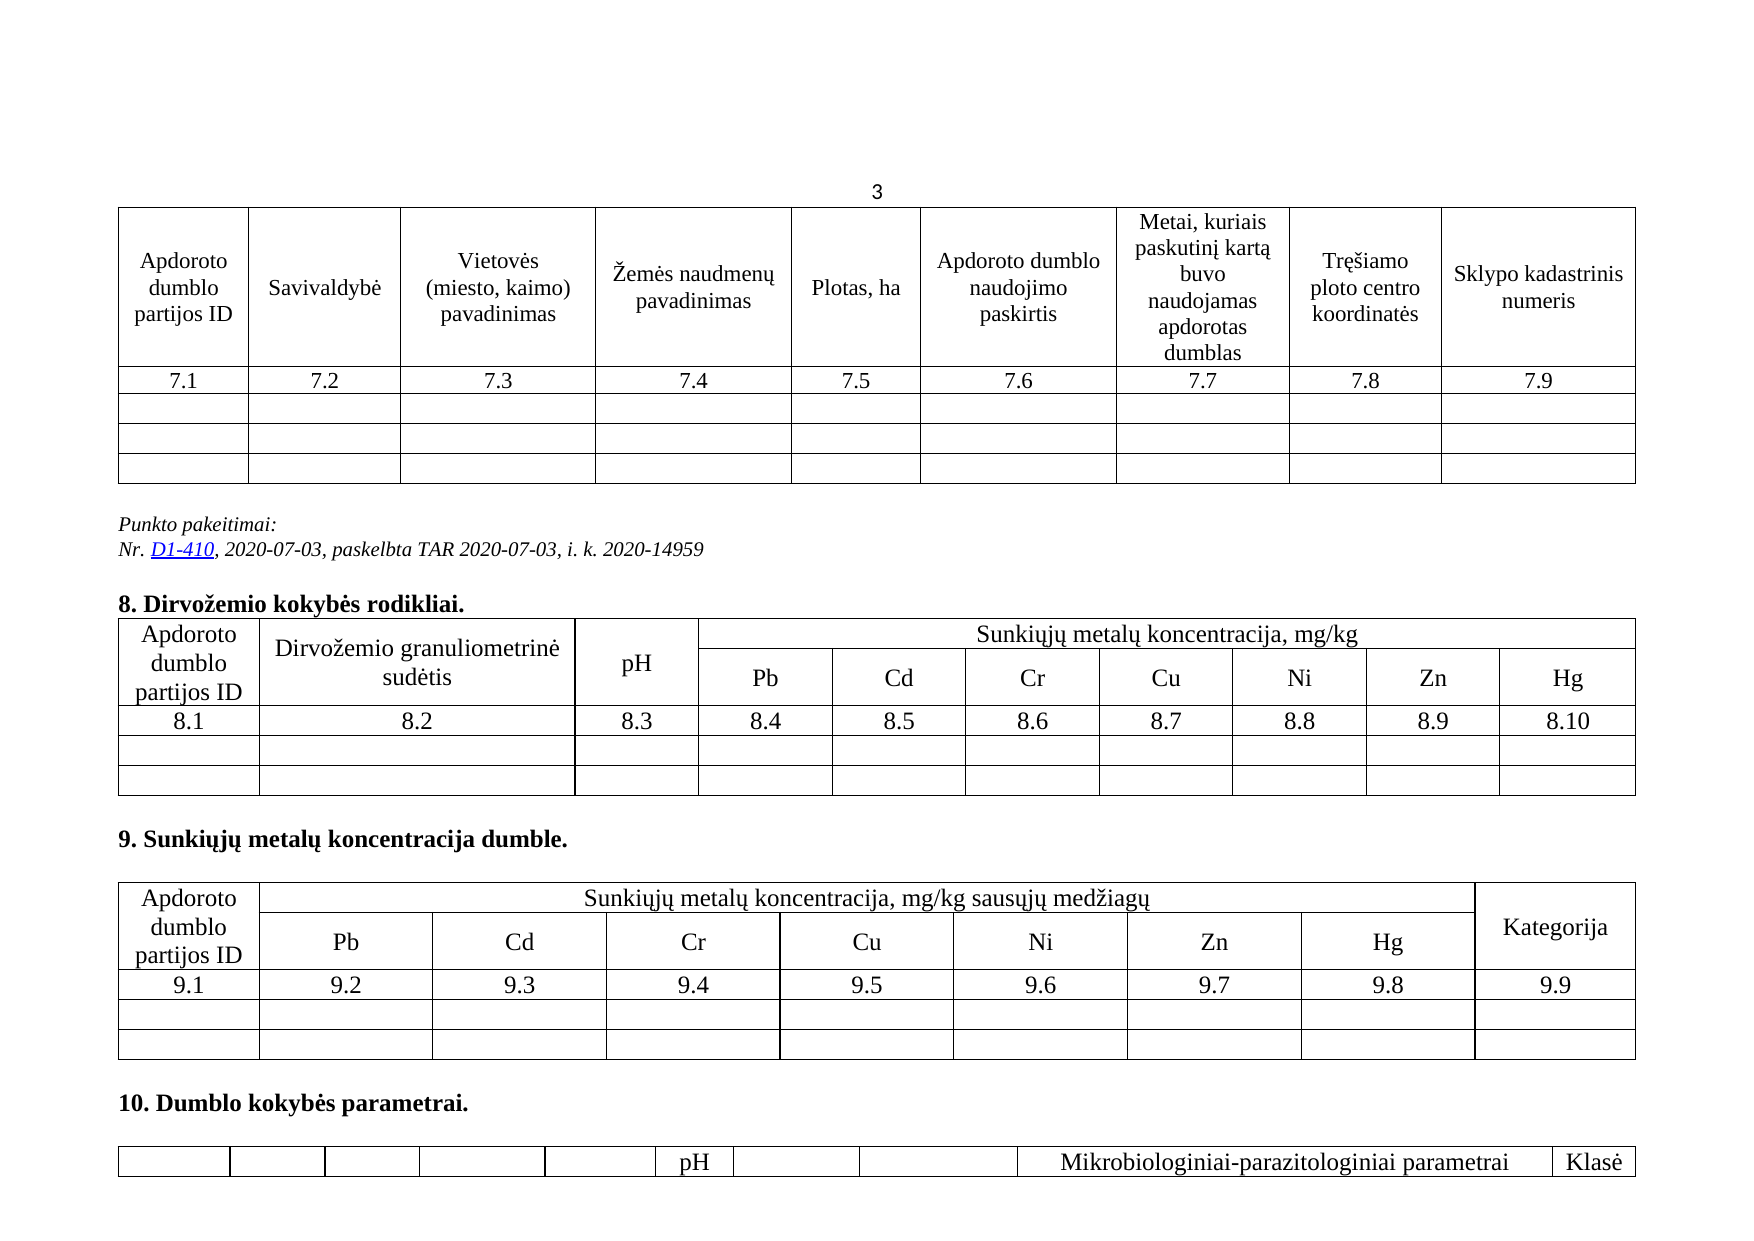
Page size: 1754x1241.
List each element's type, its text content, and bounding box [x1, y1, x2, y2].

table_cell 8.7 [1100, 706, 1232, 735]
table_cell [1500, 736, 1635, 765]
table_header Apdoroto dumblo partijos ID [119, 883, 259, 969]
table_cell [1476, 1000, 1635, 1029]
table_cell [966, 766, 1099, 795]
table_cell Pb [699, 649, 832, 705]
table_cell 9.4 [607, 970, 779, 999]
table_cell [596, 454, 791, 483]
table_header Apdoroto dumblo naudojimo paskirtis [921, 208, 1116, 366]
table_cell [1100, 736, 1232, 765]
table_cell Cu [781, 913, 953, 969]
table_header [860, 1147, 1017, 1176]
table_cell Zn [1128, 913, 1301, 969]
table_cell 7.1 [119, 367, 248, 393]
table_header Apdoroto dumblo partijos ID [119, 208, 248, 366]
table_cell [966, 736, 1099, 765]
table_cell [1100, 766, 1232, 795]
table_cell [1302, 1030, 1474, 1059]
table_header [119, 1147, 229, 1176]
table_cell 9.3 [433, 970, 606, 999]
table_cell 9.8 [1302, 970, 1474, 999]
table_cell [249, 454, 400, 483]
text 9. Sunkiųjų metalų koncentracija dumble. [118, 824, 1636, 853]
table_cell [1476, 1030, 1635, 1059]
table_cell [1128, 1000, 1301, 1029]
table_cell [921, 454, 1116, 483]
table_header Metai, kuriais paskutinį kartą buvo naudojamas apdorotas dumblas [1117, 208, 1289, 366]
table_cell 7.3 [401, 367, 595, 393]
table_header [734, 1147, 859, 1176]
table_cell 7.6 [921, 367, 1116, 393]
table_cell Cd [833, 649, 965, 705]
table_header Sklypo kadastrinis numeris [1442, 208, 1635, 366]
text 10. Dumblo kokybės parametrai. [118, 1088, 1636, 1117]
table_cell [833, 766, 965, 795]
table_cell [921, 394, 1116, 423]
table_cell [792, 454, 920, 483]
table_header [420, 1147, 544, 1176]
table_cell [119, 394, 248, 423]
table_cell Cr [607, 913, 779, 969]
table_cell [1442, 394, 1635, 423]
table_cell [1442, 424, 1635, 453]
table_cell [1117, 394, 1289, 423]
table_cell [260, 1000, 432, 1029]
table_cell [433, 1000, 606, 1029]
table_header [231, 1147, 324, 1176]
table_cell 8.5 [833, 706, 965, 735]
table_cell [1117, 454, 1289, 483]
table_cell [576, 766, 698, 795]
table_cell 9.2 [260, 970, 432, 999]
table_cell [260, 766, 574, 795]
table_cell 8.2 [260, 706, 574, 735]
table_header Dirvožemio granuliometrinė sudėtis [260, 619, 574, 705]
table_header Žemės naudmenų pavadinimas [596, 208, 791, 366]
table_cell [119, 1030, 259, 1059]
table_cell [596, 424, 791, 453]
table_cell 9.5 [781, 970, 953, 999]
table_cell 9.7 [1128, 970, 1301, 999]
table_cell [1128, 1030, 1301, 1059]
table_cell [401, 454, 595, 483]
table_cell 7.5 [792, 367, 920, 393]
table_cell [833, 736, 965, 765]
table_cell Zn [1367, 649, 1499, 705]
table_header Mikrobiologiniai-parazitologiniai parametrai [1018, 1147, 1552, 1176]
table_cell [119, 766, 259, 795]
table_header Savivaldybė [249, 208, 400, 366]
table_cell [792, 394, 920, 423]
table_cell [954, 1000, 1127, 1029]
table_cell [699, 736, 832, 765]
table_cell [576, 736, 698, 765]
table_cell Pb [260, 913, 432, 969]
table_cell 9.6 [954, 970, 1127, 999]
table_cell 7.8 [1290, 367, 1441, 393]
table_cell [1302, 1000, 1474, 1029]
table_cell [921, 424, 1116, 453]
table_cell [792, 424, 920, 453]
table_cell [119, 454, 248, 483]
table_cell Cd [433, 913, 606, 969]
table_header Sunkiųjų metalų koncentracija, mg/kg sausųjų medžiagų [260, 883, 1474, 912]
table_cell [1367, 736, 1499, 765]
table_cell [119, 424, 248, 453]
table_cell 8.9 [1367, 706, 1499, 735]
table_cell [249, 424, 400, 453]
table_cell 7.4 [596, 367, 791, 393]
table_cell Cu [1100, 649, 1232, 705]
table_cell [260, 736, 574, 765]
table_cell [1233, 766, 1366, 795]
table_cell [1290, 394, 1441, 423]
text Nr. D1-410, 2020-07-03, paskelbta TAR 2020-07-03, i. k. 2020-14959 [118, 536, 1636, 561]
table_header Vietovės (miesto, kaimo) pavadinimas [401, 208, 595, 366]
table_cell [401, 424, 595, 453]
table_header Tręšiamo ploto centro koordinatės [1290, 208, 1441, 366]
table_cell 9.9 [1476, 970, 1635, 999]
text 8. Dirvožemio kokybės rodikliai. [118, 589, 1636, 618]
table_cell [1117, 424, 1289, 453]
table_header pH [656, 1147, 733, 1176]
table_cell Hg [1500, 649, 1635, 705]
table_cell [699, 766, 832, 795]
table_cell [433, 1030, 606, 1059]
table_cell [781, 1030, 953, 1059]
table_cell [1442, 454, 1635, 483]
table_cell Hg [1302, 913, 1474, 969]
table_cell [1367, 766, 1499, 795]
table_header Klasė [1553, 1147, 1635, 1176]
text Punkto pakeitimai: [118, 512, 1636, 536]
table_cell [596, 394, 791, 423]
table_header Plotas, ha [792, 208, 920, 366]
table_cell [1500, 766, 1635, 795]
table_cell 8.10 [1500, 706, 1635, 735]
table_cell [607, 1030, 779, 1059]
table_cell 8.1 [119, 706, 259, 735]
table_cell 8.6 [966, 706, 1099, 735]
table_cell [607, 1000, 779, 1029]
table_cell [1290, 454, 1441, 483]
table_cell 8.8 [1233, 706, 1366, 735]
table_cell 7.7 [1117, 367, 1289, 393]
table_cell Ni [1233, 649, 1366, 705]
table_cell [119, 736, 259, 765]
table_cell [1233, 736, 1366, 765]
table_cell 8.4 [699, 706, 832, 735]
table_cell [954, 1030, 1127, 1059]
table_cell 8.3 [576, 706, 698, 735]
table_cell [401, 394, 595, 423]
table_cell [260, 1030, 432, 1059]
table_cell [249, 394, 400, 423]
table_header Sunkiųjų metalų koncentracija, mg/kg [699, 619, 1635, 648]
table_header [326, 1147, 419, 1176]
table_cell [781, 1000, 953, 1029]
table_cell 7.9 [1442, 367, 1635, 393]
table_cell 7.2 [249, 367, 400, 393]
table_cell Cr [966, 649, 1099, 705]
table_header pH [576, 619, 698, 705]
table_header [546, 1147, 655, 1176]
table_header Kategorija [1476, 883, 1635, 969]
table_header Apdoroto dumblo partijos ID [119, 619, 259, 705]
table_cell [1290, 424, 1441, 453]
table_cell 9.1 [119, 970, 259, 999]
table_cell [119, 1000, 259, 1029]
table_cell Ni [954, 913, 1127, 969]
